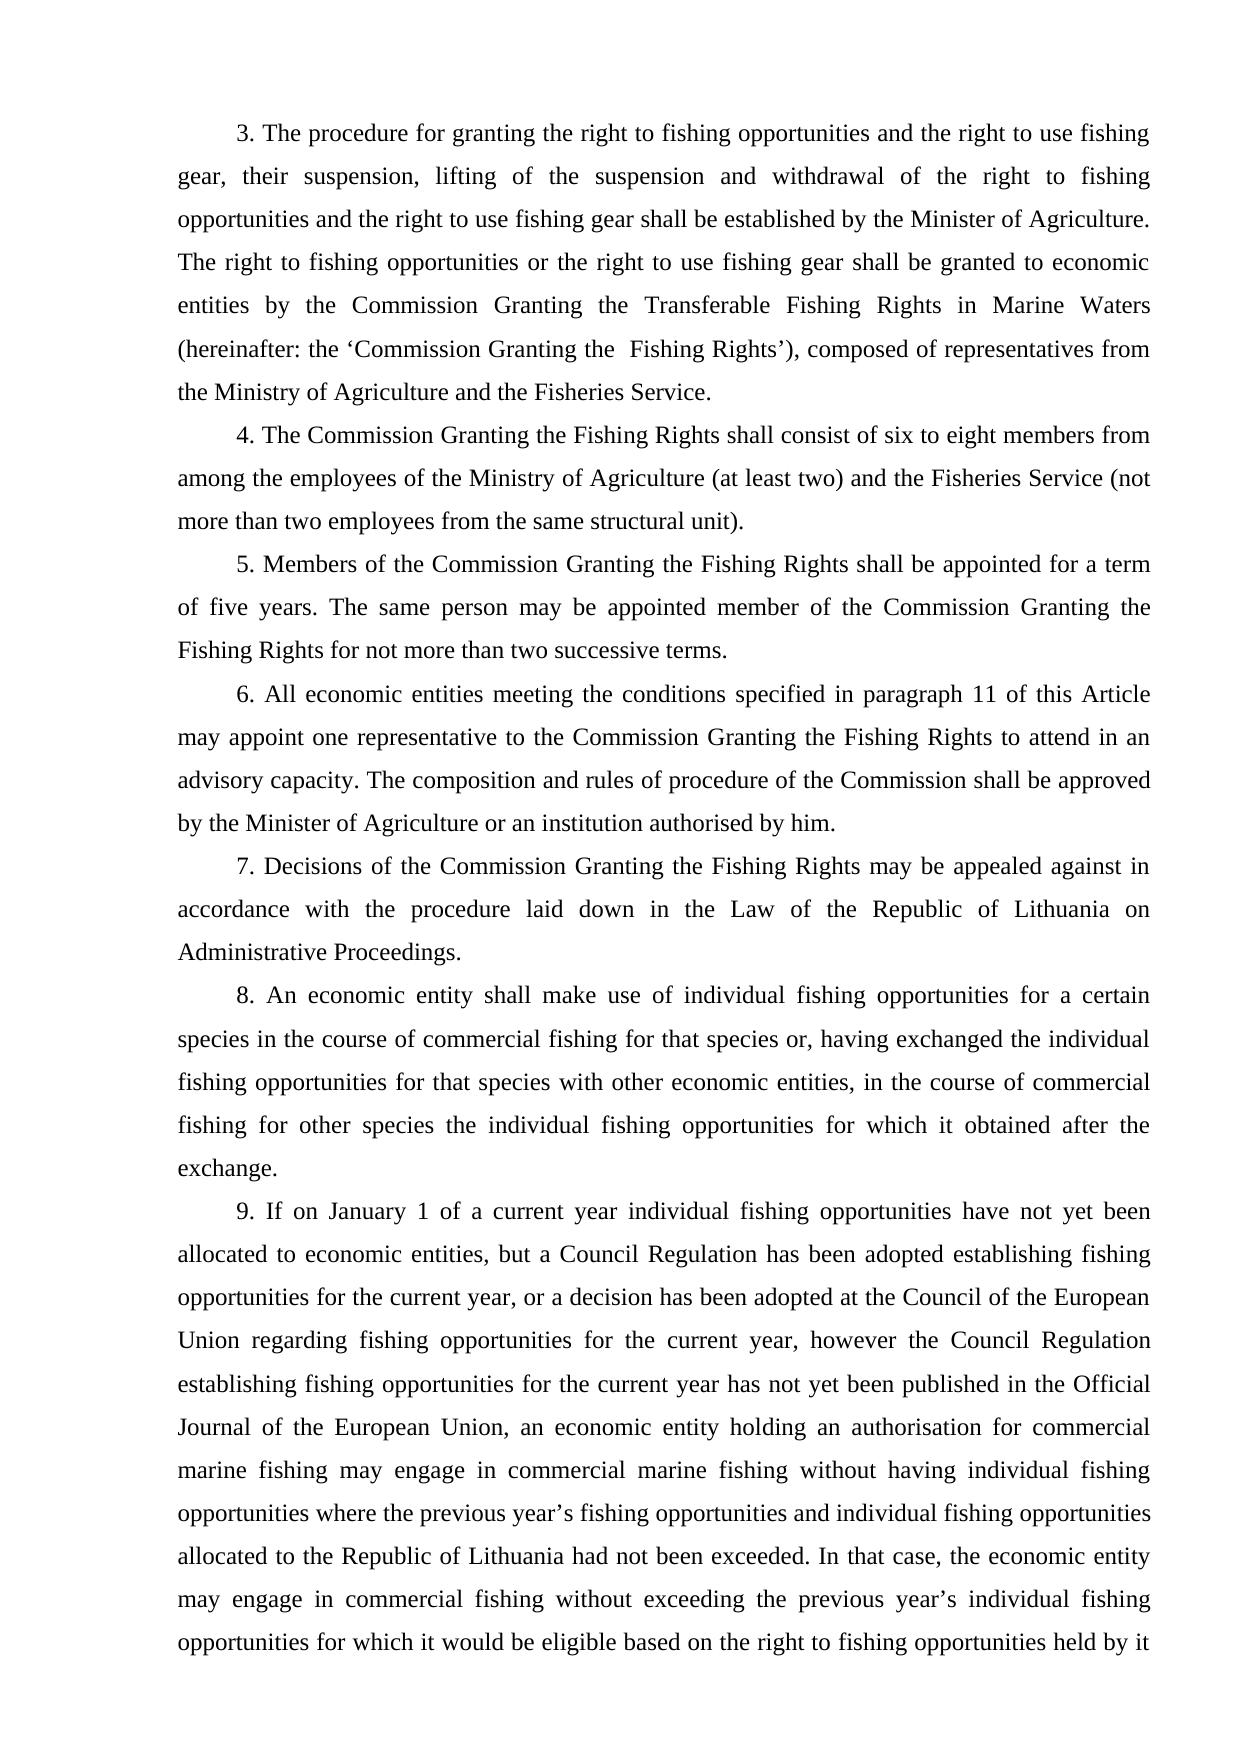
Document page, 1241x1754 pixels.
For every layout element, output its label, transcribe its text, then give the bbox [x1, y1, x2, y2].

text 7. Decisions of the Commission Granting the Fishing Rights may be appealed against in accordance with the procedure laid down in the Law of the Republic of Lithuania on Administrative Proceedings. [177, 851, 1152, 966]
text 3. The procedure for granting the right to fishing opportunities and the right to use fishing gear, their suspension, lifting of the suspension and withdrawal of the right to fishing opportunities and the right to use fishing gear shall be established by the Minister of Agriculture. The right to fishing opportunities or the right to use fishing gear shall be granted to economic entities by the Commission Granting the Transferable Fishing Rights in Marine Waters (hereinafter: the ‘Commission Granting the Fishing Rights’), composed of representatives from the Ministry of Agriculture and the Fisheries Service. [177, 118, 1152, 406]
text 6. All economic entities meeting the conditions specified in paragraph 11 of this Article may appoint one representative to the Commission Granting the Fishing Rights to attend in an advisory capacity. The composition and rules of procedure of the Commission shall be approved by the Minister of Agriculture or an institution authorised by him. [177, 679, 1152, 837]
text 9. If on January 1 of a current year individual fishing opportunities have not yet been allocated to economic entities, but a Council Regulation has been adopted establishing fishing opportunities for the current year, or a decision has been adopted at the Council of the European Union regarding fishing opportunities for the current year, however the Council Regulation establishing fishing opportunities for the current year has not yet been published in the Official Journal of the European Union, an economic entity holding an authorisation for commercial marine fishing may engage in commercial marine fishing without having individual fishing opportunities where the previous year’s fishing opportunities and individual fishing opportunities allocated to the Republic of Lithuania had not been exceeded. In that case, the economic entity may engage in commercial fishing without exceeding the previous year’s individual fishing opportunities for which it would be eligible based on the right to fishing opportunities held by it [177, 1196, 1152, 1656]
text 5. Members of the Commission Granting the Fishing Rights shall be appointed for a term of five years. The same person may be appointed member of the Commission Granting the Fishing Rights for not more than two successive terms. [177, 549, 1152, 664]
text 4. The Commission Granting the Fishing Rights shall consist of six to eight members from among the employees of the Ministry of Agriculture (at least two) and the Fisheries Service (not more than two employees from the same structural unit). [177, 420, 1152, 535]
text 8. An economic entity shall make use of individual fishing opportunities for a certain species in the course of commercial fishing for that species or, having exchanged the individual fishing opportunities for that species with other economic entities, in the course of commercial fishing for other species the individual fishing opportunities for which it obtained after the exchange. [177, 981, 1152, 1182]
